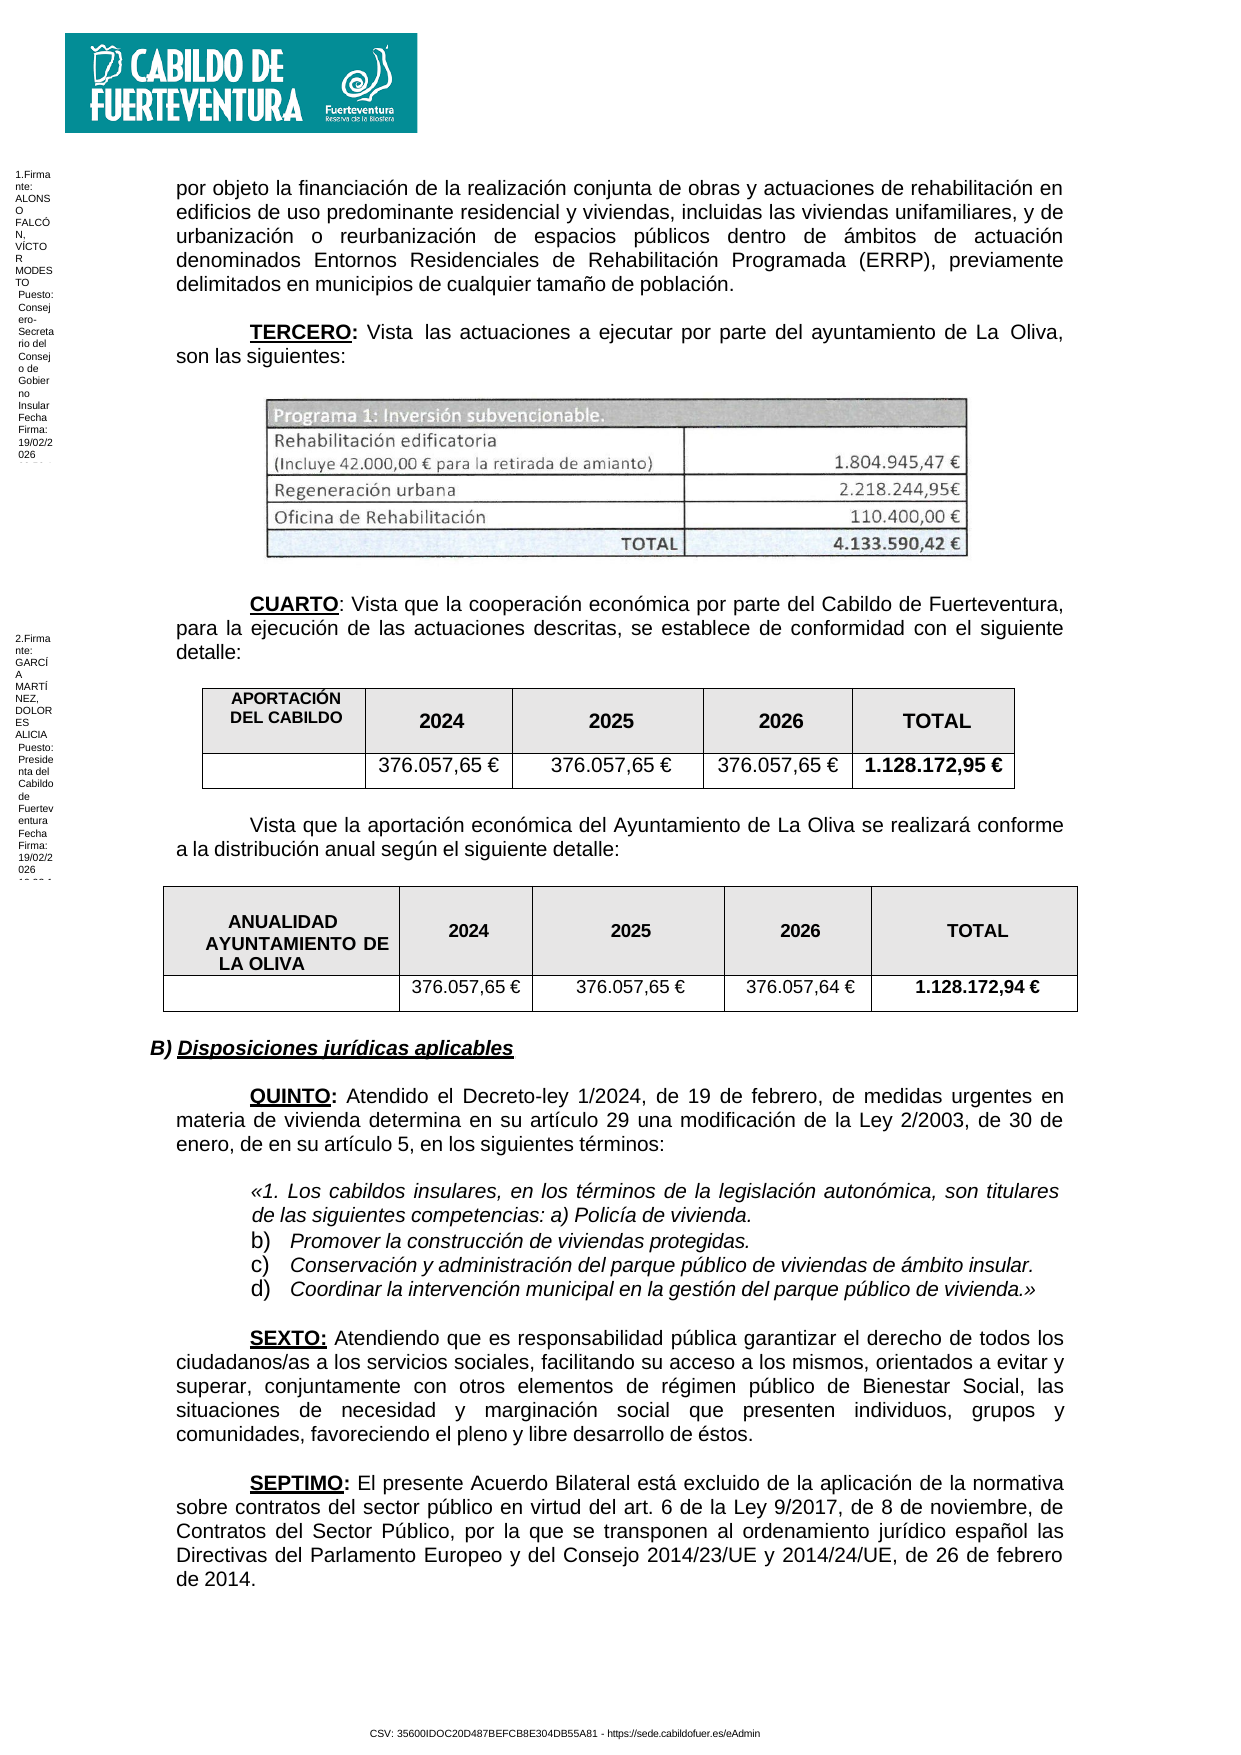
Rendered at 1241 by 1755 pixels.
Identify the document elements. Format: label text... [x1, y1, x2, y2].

table_cell 376.057,65 € [704, 754, 852, 788]
table_header APORTACIÓN DEL CABILDO [203, 689, 365, 753]
table_cell 376.057,65 € [366, 754, 512, 788]
list Promover la construcción de viviendas protegidas. [251, 1227, 1091, 1254]
table_header 2025 [513, 689, 703, 753]
table_cell [203, 754, 365, 788]
table_header 2026 [725, 887, 871, 975]
text Puesto: Presidenta del Cabildo de Fuerteventura Fecha Firma: 19/02/2026 10:02:19 [18, 741, 54, 879]
text Vista que la aportación económica del Ayuntamiento de La Oliva se realizará conforme a la distribución anual según el siguiente detalle: [176, 813, 1064, 861]
text TERCERO: Vista las actuaciones a ejecutar por parte del ayuntamiento de La Oliva, son las siguientes: [176, 320, 1064, 368]
text SEXTO: Atendiendo que es responsabilidad pública garantizar el derecho de todos los ciudadanos/as a los servicios sociales, facilitando su acceso a los mismos, orientados a evitar y superar, conjuntamente con otros elementos de régimen público de Bienestar Social, las situaciones de necesidad y marginación social que presenten individuos, grupos y comunidades, favoreciendo el pleno y libre desarrollo de éstos. [176, 1326, 1064, 1446]
table_cell [164, 976, 399, 1011]
subtitle B) Disposiciones jurídicas aplicables [150, 1035, 1091, 1059]
table_cell 376.057,65 € [533, 976, 724, 1011]
table_cell 376.057,65 € [513, 754, 703, 788]
table_header 2024 [400, 887, 532, 975]
table_header 2026 [704, 689, 852, 753]
list Conservación y administración del parque público de viviendas de ámbito insular. [251, 1254, 1091, 1278]
table_header TOTAL [853, 689, 1014, 753]
text por objeto la financiación de la realización conjunta de obras y actuaciones de rehabilitación en edificios de uso predominante residencial y viviendas, incluidas las viviendas unifamiliares, y de urbanización o reurbanización de espacios públicos dentro de ámbitos de actuación denominados Entornos Residenciales de Rehabilitación Programada (ERRP), previamente delimitados en municipios de cualquier tamaño de población. [176, 176, 1064, 296]
table_cell 376.057,64 € [725, 976, 871, 1011]
text SEPTIMO: El presente Acuerdo Bilateral está excluido de la aplicación de la normativa sobre contratos del sector público en virtud del art. 6 de la Ley 9/2017, de 8 de noviembre, de Contratos del Sector Público, por la que se transponen al ordenamiento jurídico español las Directivas del Parlamento Europeo y del Consejo 2014/23/UE y 2014/24/UE, de 26 de febrero de 2014. [176, 1470, 1064, 1591]
text CUARTO: Vista que la cooperación económica por parte del Cabildo de Fuerteventura, para la ejecución de las actuaciones descritas, se establece de conformidad con el siguiente detalle: [176, 592, 1064, 664]
table_header TOTAL [872, 887, 1077, 975]
table_cell 1.128.172,94 € [872, 976, 1077, 1011]
table_header ANUALIDAD AYUNTAMIENTO DE LA OLIVA [164, 887, 399, 975]
text [13, 631, 54, 879]
text [13, 167, 54, 463]
table_cell 376.057,65 € [400, 976, 532, 1011]
table_cell 1.128.172,95 € [853, 754, 1014, 788]
text QUINTO: Atendido el Decreto-ley 1/2024, de 19 de febrero, de medidas urgentes en materia de vivienda determina en su artículo 29 una modificación de la Ley 2/2003, de 30 de enero, de en su artículo 5, en los siguientes términos: [176, 1083, 1064, 1156]
list Coordinar la intervención municipal en la gestión del parque público de vivienda.» [251, 1278, 1091, 1302]
text 1.Firmante: ALONSO FALCÓN, VÍCTOR MODESTO [15, 169, 54, 288]
text Puesto: Consejero-Secretario del Consejo de Gobierno Insular Fecha Firma: 19/02/2026 09:59:16 [18, 289, 54, 463]
text «1. Los cabildos insulares, en los términos de la legislación autonómica, son titulares de las siguientes competencias: a) Policía de vivienda. [251, 1179, 1069, 1227]
text 2.Firmante: GARCÍA MARTÍNEZ, DOLORES ALICIA [15, 633, 54, 741]
table_header 2025 [533, 887, 724, 975]
table_header 2024 [366, 689, 512, 753]
